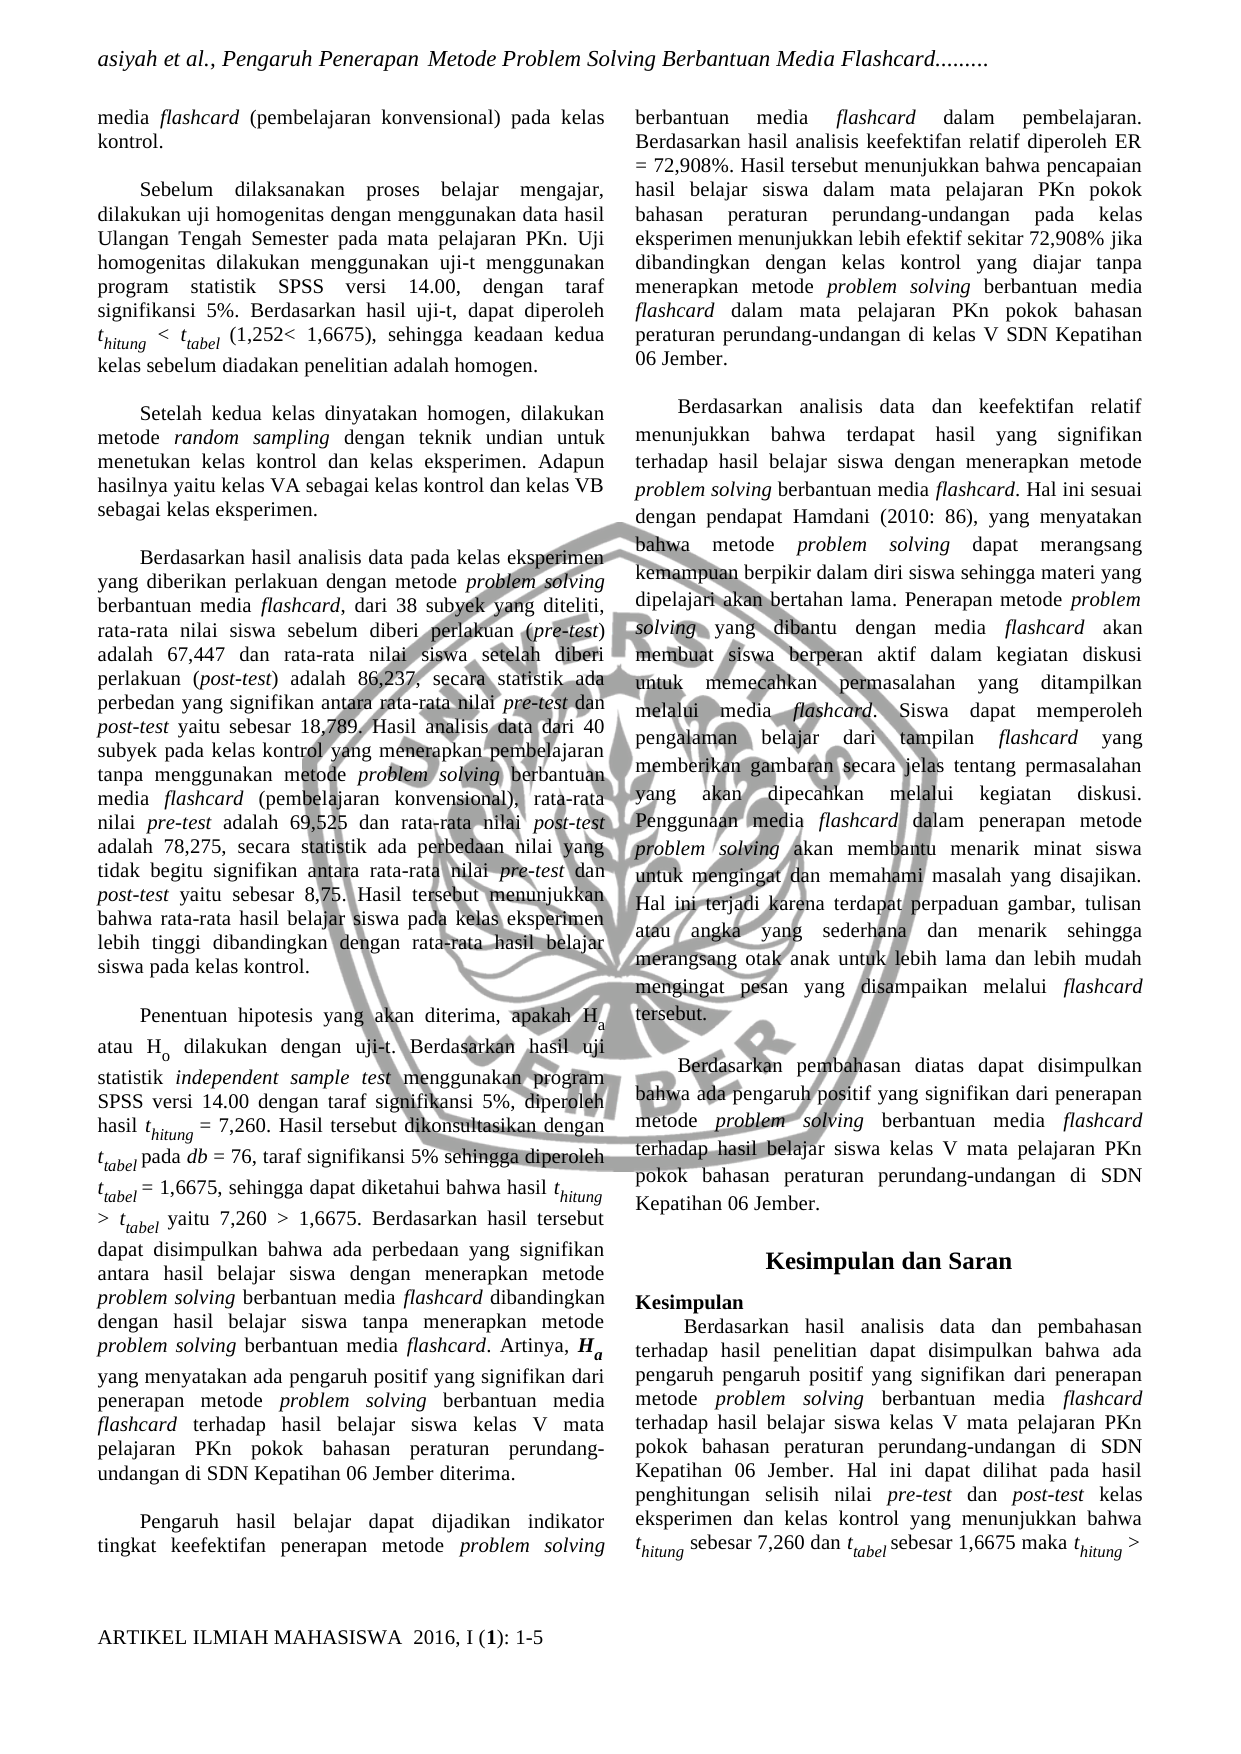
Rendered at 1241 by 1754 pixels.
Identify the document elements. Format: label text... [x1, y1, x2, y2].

text Kesimpulan dan Saran [635, 1246, 1143, 1275]
text media flashcard (pembelajaran konvensional) pada kelas kontrol. [97, 105, 605, 153]
text Pengaruh hasil belajar dapat dijadikan indikator tingkat keefektifan penerapan metode problem solving [97, 1508, 605, 1557]
text Kesimpulan [635, 1289, 1143, 1314]
text Sebelum dilaksanakan proses belajar mengajar, dilakukan uji homogenitas dengan menggunakan data hasil Ulangan Tengah Semester pada mata pelajaran PKn. Uji homogenitas dilakukan menggunakan uji-t menggunakan program statistik SPSS versi 14.00, dengan taraf signifikansi 5%. Berdasarkan hasil uji-t, dapat diperoleh thitung < ttabel (1,252< 1,6675), sehingga keadaan kedua kelas sebelum diadakan penelitian adalah homogen. [97, 177, 605, 377]
text Berdasarkan analisis data dan keefektifan relatif menunjukkan bahwa terdapat hasil yang signifikan terhadap hasil belajar siswa dengan menerapkan metode problem solving berbantuan media flashcard. Hal ini sesuai dengan pendapat Hamdani (2010: 86), yang menyatakan bahwa metode problem solving dapat merangsang kemampuan berpikir dalam diri siswa sehingga materi yang dipelajari akan bertahan lama. Penerapan metode problem solving yang dibantu dengan media flashcard akan membuat siswa berperan aktif dalam kegiatan diskusi untuk memecahkan permasalahan yang ditampilkan melalui media flashcard. Siswa dapat memperoleh pengalaman belajar dari tampilan flashcard yang memberikan gambaran secara jelas tentang permasalahan yang akan dipecahkan melalui kegiatan diskusi. Penggunaan media flashcard dalam penerapan metode problem solving akan membantu menarik minat siswa untuk mengingat dan memahami masalah yang disajikan. Hal ini terjadi karena terdapat perpaduan gambar, tulisan atau angka yang sederhana dan menarik sehingga merangsang otak anak untuk lebih lama dan lebih mudah mengingat pesan yang disampaikan melalui flashcard tersebut. [635, 394, 1143, 1025]
text Setelah kedua kelas dinyatakan homogen, dilakukan metode random sampling dengan teknik undian untuk menetukan kelas kontrol dan kelas eksperimen. Adapun hasilnya yaitu kelas VA sebagai kelas kontrol dan kelas VB sebagai kelas eksperimen. [97, 401, 605, 521]
picture [229, 447, 1011, 1246]
text berbantuan media flashcard dalam pembelajaran. Berdasarkan hasil analisis keefektifan relatif diperoleh ER = 72,908%. Hasil tersebut menunjukkan bahwa pencapaian hasil belajar siswa dalam mata pelajaran PKn pokok bahasan peraturan perundang-undangan pada kelas eksperimen menunjukkan lebih efektif sekitar 72,908% jika dibandingkan dengan kelas kontrol yang diajar tanpa menerapkan metode problem solving berbantuan media flashcard dalam mata pelajaran PKn pokok bahasan peraturan perundang-undangan di kelas V SDN Kepatihan 06 Jember. [635, 105, 1143, 370]
text Penentuan hipotesis yang akan diterima, apakah Ha atau Ho dilakukan dengan uji-t. Berdasarkan hasil uji statistik independent sample test menggunakan program SPSS versi 14.00 dengan taraf signifikansi 5%, diperoleh hasil thitung = 7,260. Hasil tersebut dikonsultasikan dengan ttabel pada db = 76, taraf signifikansi 5% sehingga diperoleh ttabel = 1,6675, sehingga dapat diketahui bahwa hasil thitung > ttabel yaitu 7,260 > 1,6675. Berdasarkan hasil tersebut dapat disimpulkan bahwa ada perbedaan yang signifikan antara hasil belajar siswa dengan menerapkan metode problem solving berbantuan media flashcard dibandingkan dengan hasil belajar siswa tanpa menerapkan metode problem solving berbantuan media flashcard. Artinya, Ha yang menyatakan ada pengaruh positif yang signifikan dari penerapan metode problem solving berbantuan media flashcard terhadap hasil belajar siswa kelas V mata pelajaran PKn pokok bahasan peraturan perundang-undangan di SDN Kepatihan 06 Jember diterima. [97, 1002, 605, 1484]
text Berdasarkan hasil analisis data pada kelas eksperimen yang diberikan perlakuan dengan metode problem solving berbantuan media flashcard, dari 38 subyek yang diteliti, rata-rata nilai siswa sebelum diberi perlakuan (pre-test) adalah 67,447 dan rata-rata nilai siswa setelah diberi perlakuan (post-test) adalah 86,237, secara statistik ada perbedan yang signifikan antara rata-rata nilai pre-test dan post-test yaitu sebesar 18,789. Hasil analisis data dari 40 subyek pada kelas kontrol yang menerapkan pembelajaran tanpa menggunakan metode problem solving berbantuan media flashcard (pembelajaran konvensional), rata-rata nilai pre-test adalah 69,525 dan rata-rata nilai post-test adalah 78,275, secara statistik ada perbedaan nilai yang tidak begitu signifikan antara rata-rata nilai pre-test dan post-test yaitu sebesar 8,75. Hasil tersebut menunjukkan bahwa rata-rata hasil belajar siswa pada kelas eksperimen lebih tinggi dibandingkan dengan rata-rata hasil belajar siswa pada kelas kontrol. [97, 545, 605, 978]
text Berdasarkan hasil analisis data dan pembahasan terhadap hasil penelitian dapat disimpulkan bahwa ada pengaruh pengaruh positif yang signifikan dari penerapan metode problem solving berbantuan media flashcard terhadap hasil belajar siswa kelas V mata pelajaran PKn pokok bahasan peraturan perundang-undangan di SDN Kepatihan 06 Jember. Hal ini dapat dilihat pada hasil penghitungan selisih nilai pre-test dan post-test kelas eksperimen dan kelas kontrol yang menunjukkan bahwa thitung sebesar 7,260 dan ttabel sebesar 1,6675 maka thitung > [635, 1314, 1143, 1561]
text Berdasarkan pembahasan diatas dapat disimpulkan bahwa ada pengaruh positif yang signifikan dari penerapan metode problem solving berbantuan media flashcard terhadap hasil belajar siswa kelas V mata pelajaran PKn pokok bahasan peraturan perundang-undangan di SDN Kepatihan 06 Jember. [635, 1053, 1143, 1215]
